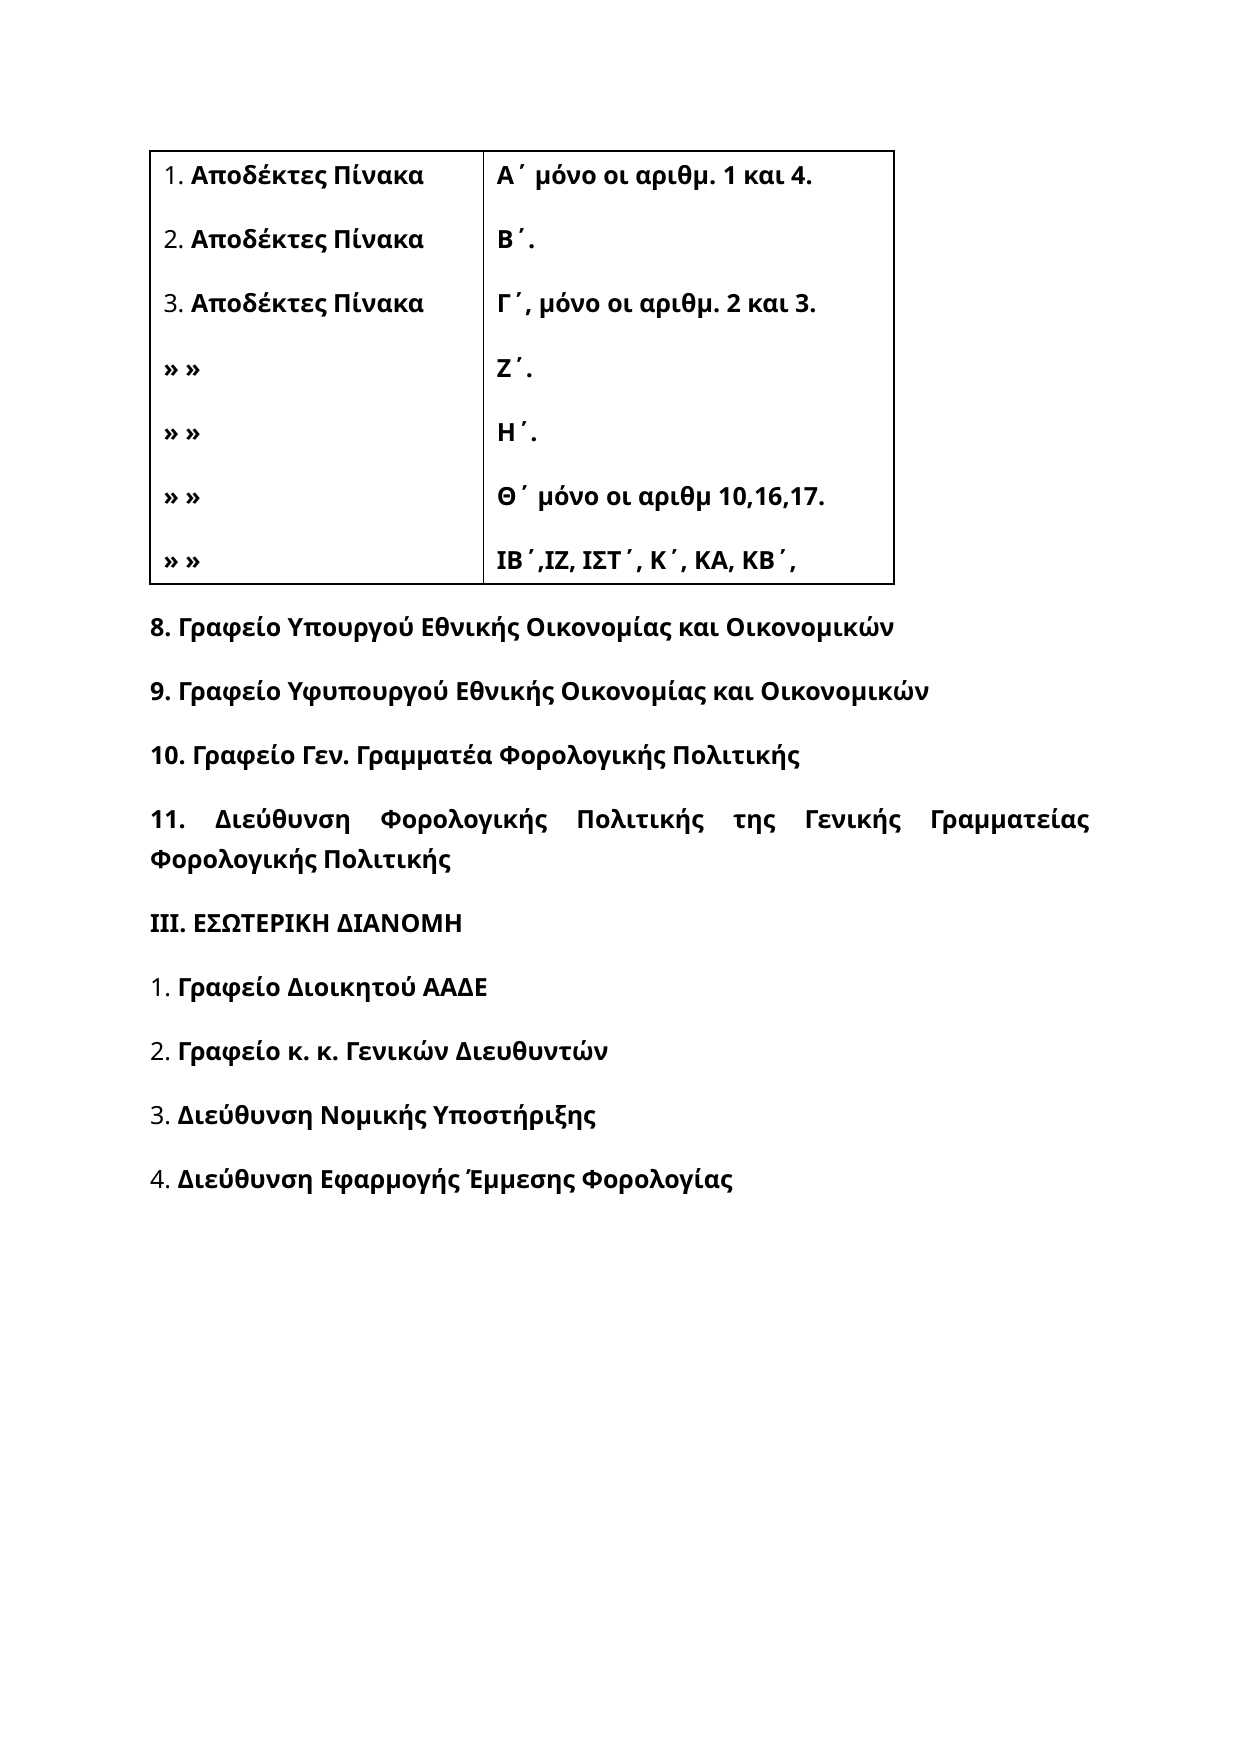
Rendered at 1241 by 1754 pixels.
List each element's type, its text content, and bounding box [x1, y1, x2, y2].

text ΙΙΙ. ΕΣΩΤΕΡΙΚΗ ΔΙΑΝΟΜΗ [150, 906, 1090, 939]
text 10. Γραφείο Γεν. Γραμματέα Φορολογικής Πολιτικής [150, 738, 1090, 772]
text 9. Γραφείο Υφυπουργού Εθνικής Οικονομίας και Οικονομικών [150, 674, 1090, 708]
table_header Α΄ μόνο οι αριθμ. 1 και 4. Β΄. Γ΄, μόνο οι αριθμ. 2 και 3. Ζ΄. Η΄. Θ΄ μόνο οι αριθμ 10,16,17. ΙΒ΄,ΙΖ, ΙΣΤ΄, Κ΄, ΚΑ, ΚΒ΄, [484, 152, 893, 583]
text 11. Διεύθυνση Φορολογικής Πολιτικής της Γενικής Γραμματείας Φορολογικής Πολιτικής [150, 802, 1090, 875]
text 4. Διεύθυνση Εφαρμογής Έμμεσης Φορολογίας [150, 1162, 1090, 1196]
table_header 1. Αποδέκτες Πίνακα 2. Αποδέκτες Πίνακα 3. Αποδέκτες Πίνακα » » » » » » » » [151, 152, 483, 583]
text 1. Γραφείο Διοικητού ΑΑΔΕ [150, 970, 1090, 1004]
text 2. Γραφείο κ. κ. Γενικών Διευθυντών [150, 1034, 1090, 1068]
text 8. Γραφείο Υπουργού Εθνικής Οικονομίας και Οικονομικών [150, 610, 1090, 644]
text 3. Διεύθυνση Νομικής Υποστήριξης [150, 1098, 1090, 1132]
